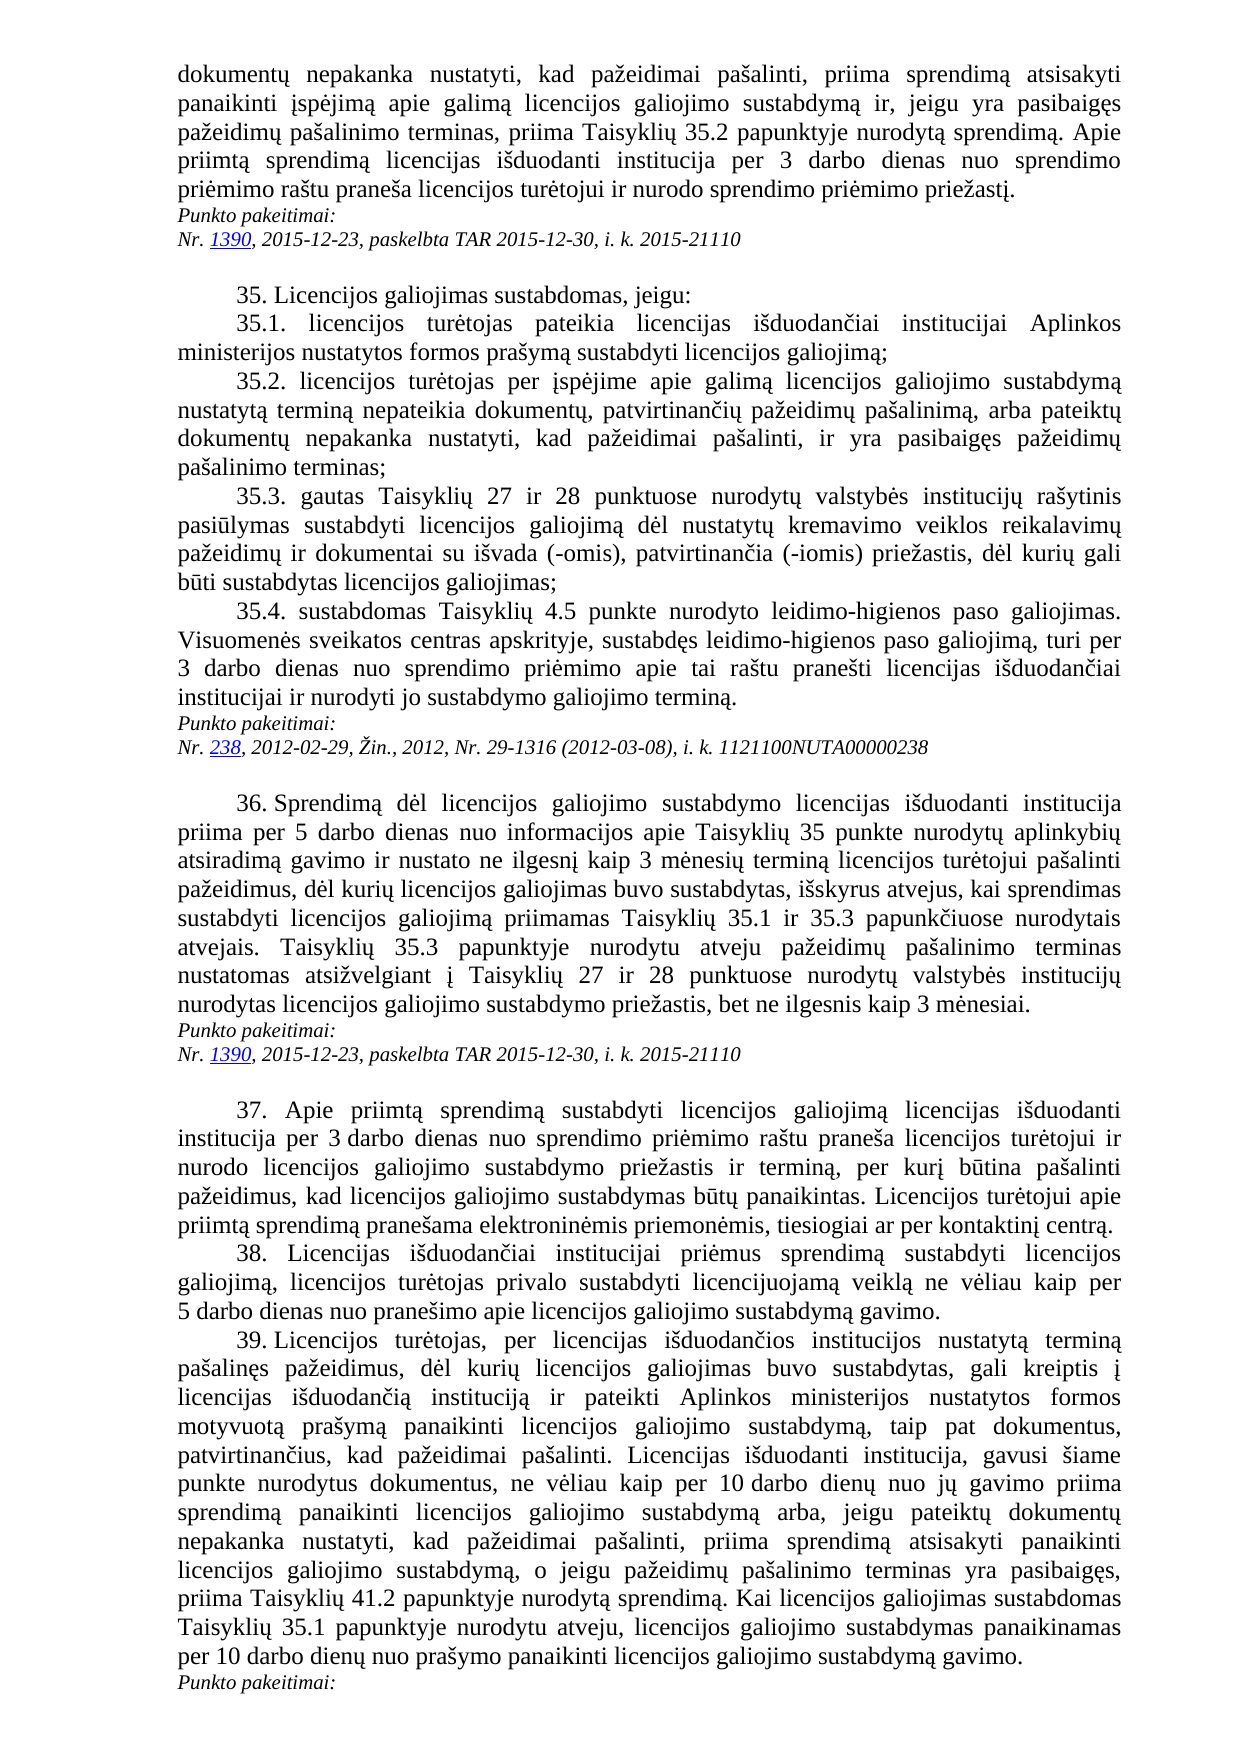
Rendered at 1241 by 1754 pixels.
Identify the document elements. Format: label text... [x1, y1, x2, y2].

text Punkto pakeitimai: [177, 1018, 1122, 1042]
text Punkto pakeitimai: [177, 203, 1122, 227]
text 35.1. licencijos turėtojas pateikia licencijas išduodančiai institucijai Aplinkos ministerijos nustatytos formos prašymą sustabdyti licencijos galiojimą; [177, 308, 1122, 366]
text Punkto pakeitimai: [177, 1670, 1122, 1694]
text Punkto pakeitimai: [177, 711, 1122, 735]
text 37. Apie priimtą sprendimą sustabdyti licencijos galiojimą licencijas išduodanti institucija per 3 darbo dienas nuo sprendimo priėmimo raštu praneša licencijos turėtojui ir nurodo licencijos galiojimo sustabdymo priežastis ir terminą, per kurį būtina pašalinti pažeidimus, kad licencijos galiojimo sustabdymas būtų panaikintas. Licencijos turėtojui apie priimtą sprendimą pranešama elektroninėmis priemonėmis, tiesiogiai ar per kontaktinį centrą. [177, 1095, 1122, 1238]
text 36. Sprendimą dėl licencijos galiojimo sustabdymo licencijas išduodanti institucija priima per 5 darbo dienas nuo informacijos apie Taisyklių 35 punkte nurodytų aplinkybių atsiradimą gavimo ir nustato ne ilgesnį kaip 3 mėnesių terminą licencijos turėtojui pašalinti pažeidimus, dėl kurių licencijos galiojimas buvo sustabdytas, išskyrus atvejus, kai sprendimas sustabdyti licencijos galiojimą priimamas Taisyklių 35.1 ir 35.3 papunkčiuose nurodytais atvejais. Taisyklių 35.3 papunktyje nurodytu atveju pažeidimų pašalinimo terminas nustatomas atsižvelgiant į Taisyklių 27 ir 28 punktuose nurodytų valstybės institucijų nurodytas licencijos galiojimo sustabdymo priežastis, bet ne ilgesnis kaip 3 mėnesiai. [177, 788, 1122, 1018]
text 35.4. sustabdomas Taisyklių 4.5 punkte nurodyto leidimo-higienos paso galiojimas. Visuomenės sveikatos centras apskrityje, sustabdęs leidimo-higienos paso galiojimą, turi per 3 darbo dienas nuo sprendimo priėmimo apie tai raštu pranešti licencijas išduodančiai institucijai ir nurodyti jo sustabdymo galiojimo terminą. [177, 596, 1122, 711]
text 39. Licencijos turėtojas, per licencijas išduodančios institucijos nustatytą terminą pašalinęs pažeidimus, dėl kurių licencijos galiojimas buvo sustabdytas, gali kreiptis į licencijas išduodančią instituciją ir pateikti Aplinkos ministerijos nustatytos formos motyvuotą prašymą panaikinti licencijos galiojimo sustabdymą, taip pat dokumentus, patvirtinančius, kad pažeidimai pašalinti. Licencijas išduodanti institucija, gavusi šiame punkte nurodytus dokumentus, ne vėliau kaip per 10 darbo dienų nuo jų gavimo priima sprendimą panaikinti licencijos galiojimo sustabdymą arba, jeigu pateiktų dokumentų nepakanka nustatyti, kad pažeidimai pašalinti, priima sprendimą atsisakyti panaikinti licencijos galiojimo sustabdymą, o jeigu pažeidimų pašalinimo terminas yra pasibaigęs, priima Taisyklių 41.2 papunktyje nurodytą sprendimą. Kai licencijos galiojimas sustabdomas Taisyklių 35.1 papunktyje nurodytu atveju, licencijos galiojimo sustabdymas panaikinamas per 10 darbo dienų nuo prašymo panaikinti licencijos galiojimo sustabdymą gavimo. [177, 1325, 1122, 1670]
text 35.3. gautas Taisyklių 27 ir 28 punktuose nurodytų valstybės institucijų rašytinis pasiūlymas sustabdyti licencijos galiojimą dėl nustatytų kremavimo veiklos reikalavimų pažeidimų ir dokumentai su išvada (-omis), patvirtinančia (-iomis) priežastis, dėl kurių gali būti sustabdytas licencijos galiojimas; [177, 481, 1122, 596]
text Nr. 238, 2012-02-29, Žin., 2012, Nr. 29-1316 (2012-03-08), i. k. 1121100NUTA00000238 [177, 735, 1122, 759]
text Nr. 1390, 2015-12-23, paskelbta TAR 2015-12-30, i. k. 2015-21110 [177, 227, 1122, 251]
text dokumentų nepakanka nustatyti, kad pažeidimai pašalinti, priima sprendimą atsisakyti panaikinti įspėjimą apie galimą licencijos galiojimo sustabdymą ir, jeigu yra pasibaigęs pažeidimų pašalinimo terminas, priima Taisyklių 35.2 papunktyje nurodytą sprendimą. Apie priimtą sprendimą licencijas išduodanti institucija per 3 darbo dienas nuo sprendimo priėmimo raštu praneša licencijos turėtojui ir nurodo sprendimo priėmimo priežastį. [177, 59, 1122, 203]
text Nr. 1390, 2015-12-23, paskelbta TAR 2015-12-30, i. k. 2015-21110 [177, 1042, 1122, 1066]
text 35.2. licencijos turėtojas per įspėjime apie galimą licencijos galiojimo sustabdymą nustatytą terminą nepateikia dokumentų, patvirtinančių pažeidimų pašalinimą, arba pateiktų dokumentų nepakanka nustatyti, kad pažeidimai pašalinti, ir yra pasibaigęs pažeidimų pašalinimo terminas; [177, 366, 1122, 481]
text 38. Licencijas išduodančiai institucijai priėmus sprendimą sustabdyti licencijos galiojimą, licencijos turėtojas privalo sustabdyti licencijuojamą veiklą ne vėliau kaip per 5 darbo dienas nuo pranešimo apie licencijos galiojimo sustabdymą gavimo. [177, 1238, 1122, 1325]
text 35. Licencijos galiojimas sustabdomas, jeigu: [177, 280, 1122, 308]
